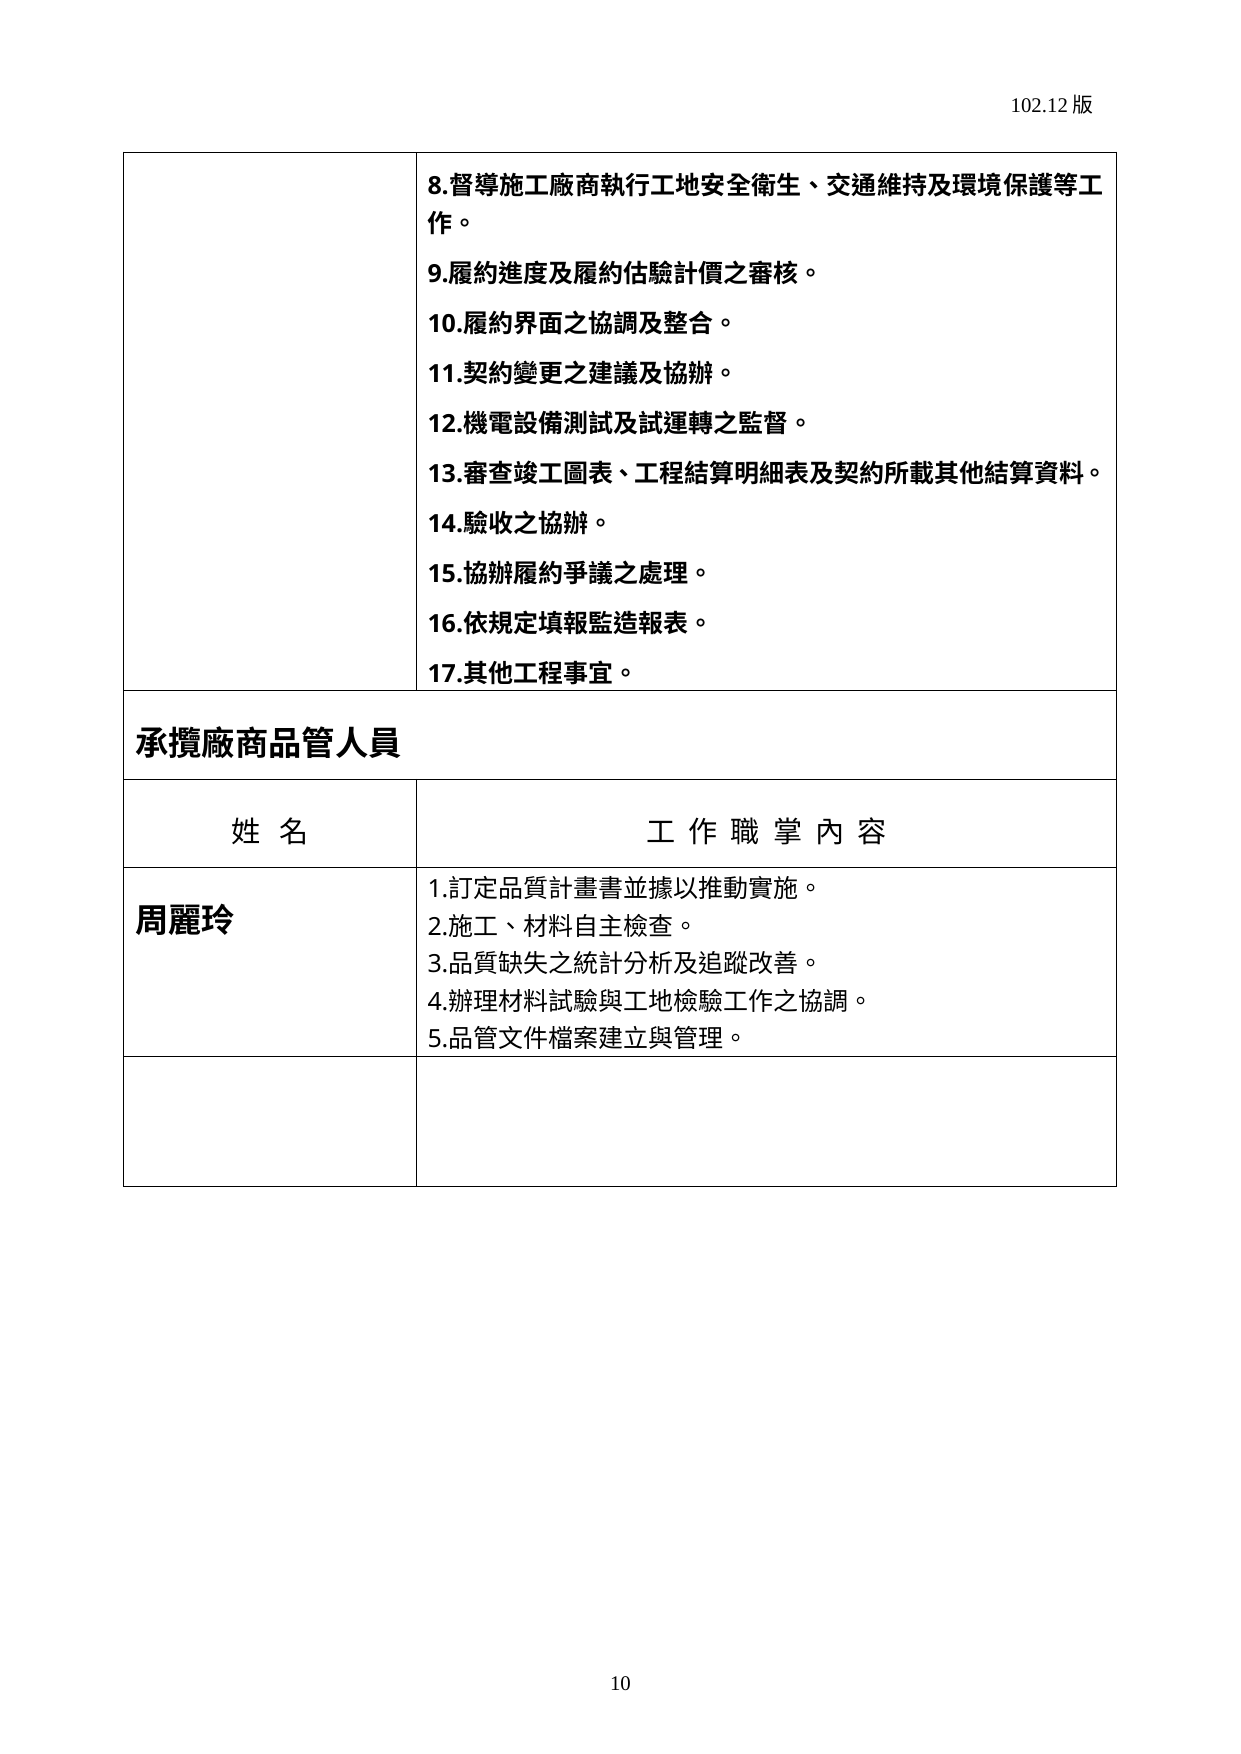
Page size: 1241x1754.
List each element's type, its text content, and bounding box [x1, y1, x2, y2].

table_cell [417, 1057, 1116, 1186]
table_cell 工 作 職 掌 內 容 [417, 780, 1116, 867]
table_cell [124, 1057, 416, 1186]
table_cell [124, 153, 416, 690]
table_cell 8.督導施工廠商執行工地安全衛生、交通維持及環境保護等工作。 9.履約進度及履約估驗計價之審核。 10.履約界面之協調及整合。 11.契約變更之建議及協辦。 12.機電設備測試及試運轉之監督。 13.審查竣工圖表、工程結算明細表及契約所載其他結算資料。 14.驗收之協辦。 15.協辦履約爭議之處理。 16.依規定填報監造報表。 17.其他工程事宜。 [417, 153, 1116, 690]
table_cell 1.訂定品質計畫書並據以推動實施。 2.施工、材料自主檢查。 3.品質缺失之統計分析及追蹤改善。 4.辦理材料試驗與工地檢驗工作之協調。 5.品管文件檔案建立與管理。 [417, 868, 1116, 1056]
table_cell 姓 名 [124, 780, 416, 867]
table_cell 周麗玲 [124, 868, 416, 1056]
table_cell 承攬廠商品管人員 [124, 691, 1116, 779]
